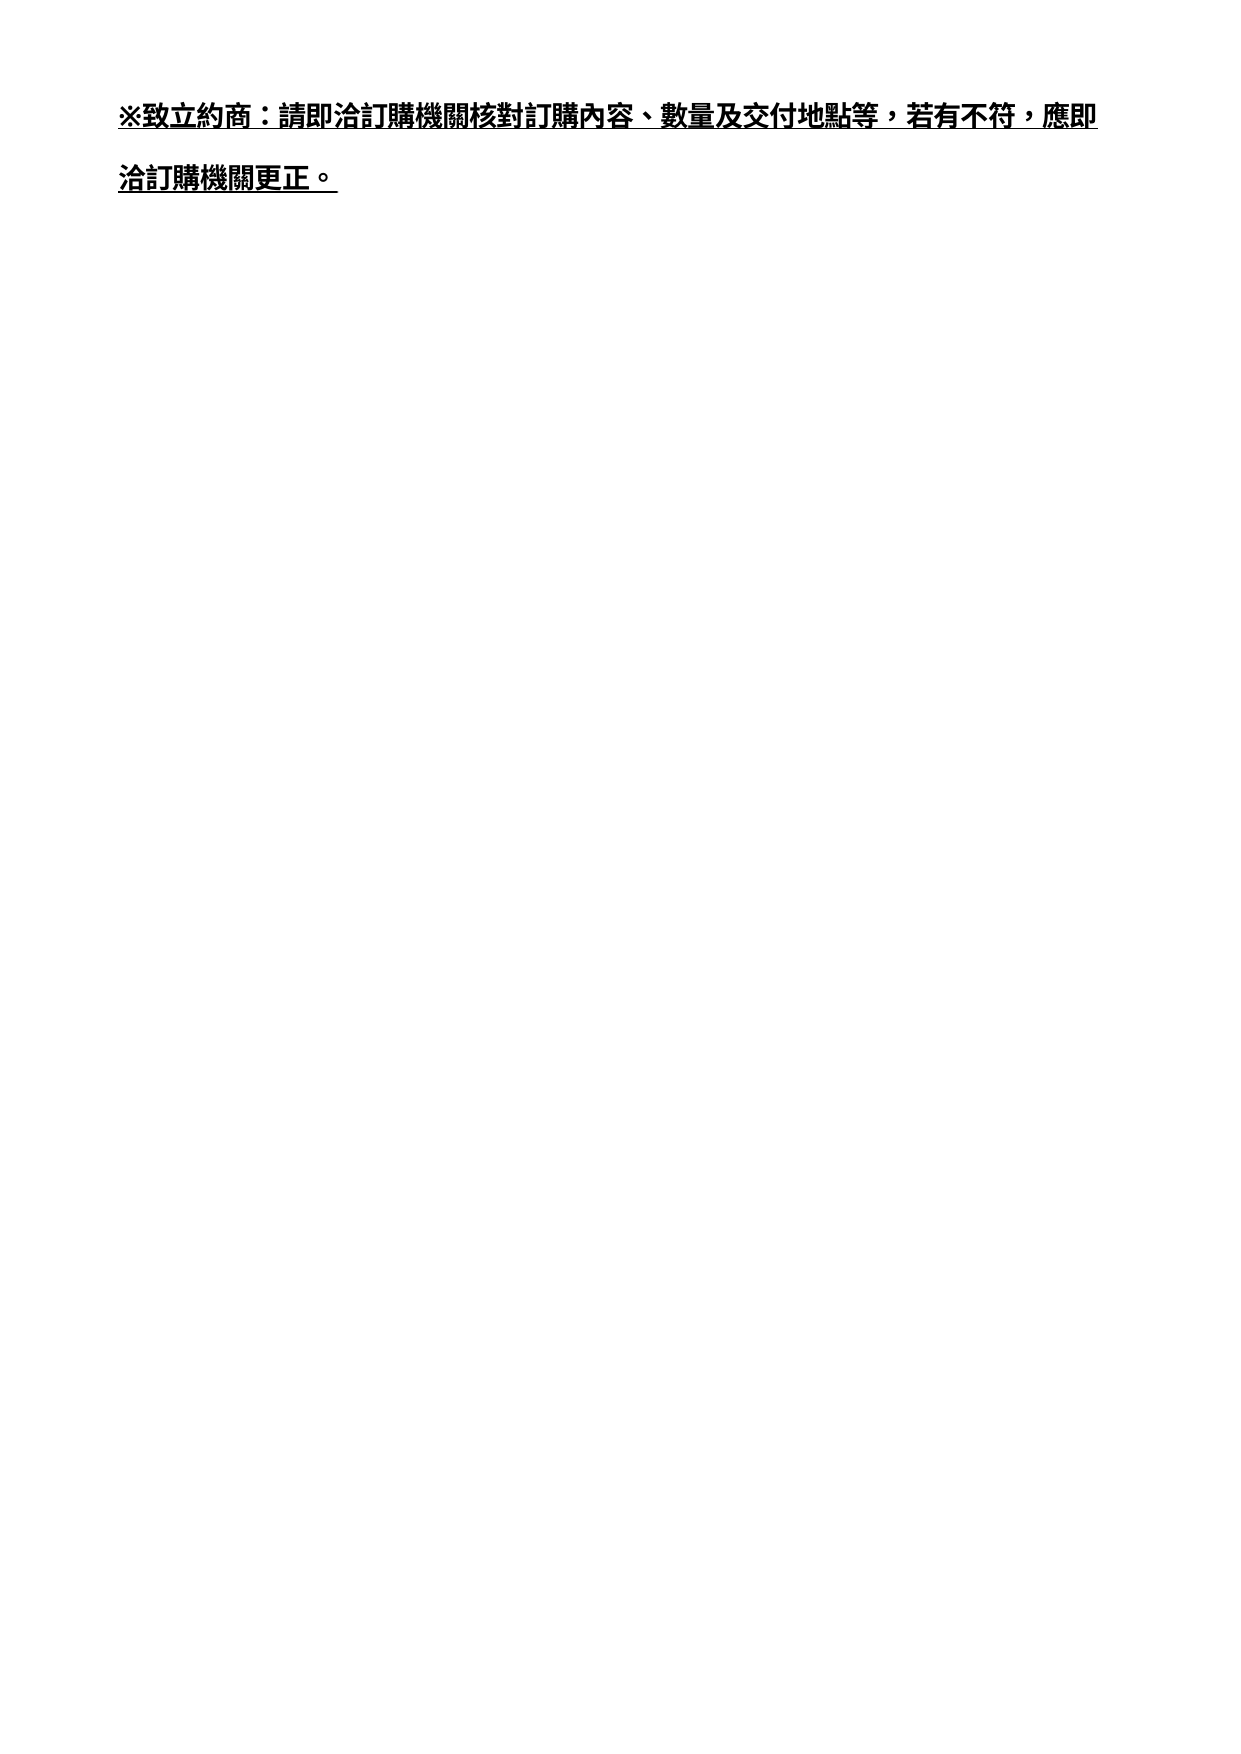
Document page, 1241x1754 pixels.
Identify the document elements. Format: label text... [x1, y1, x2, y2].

text ※致立約商：請即洽訂購機關核對訂購內容、數量及交付地點等，若有不符，應即洽訂購機關更正。 [118, 72, 1122, 197]
